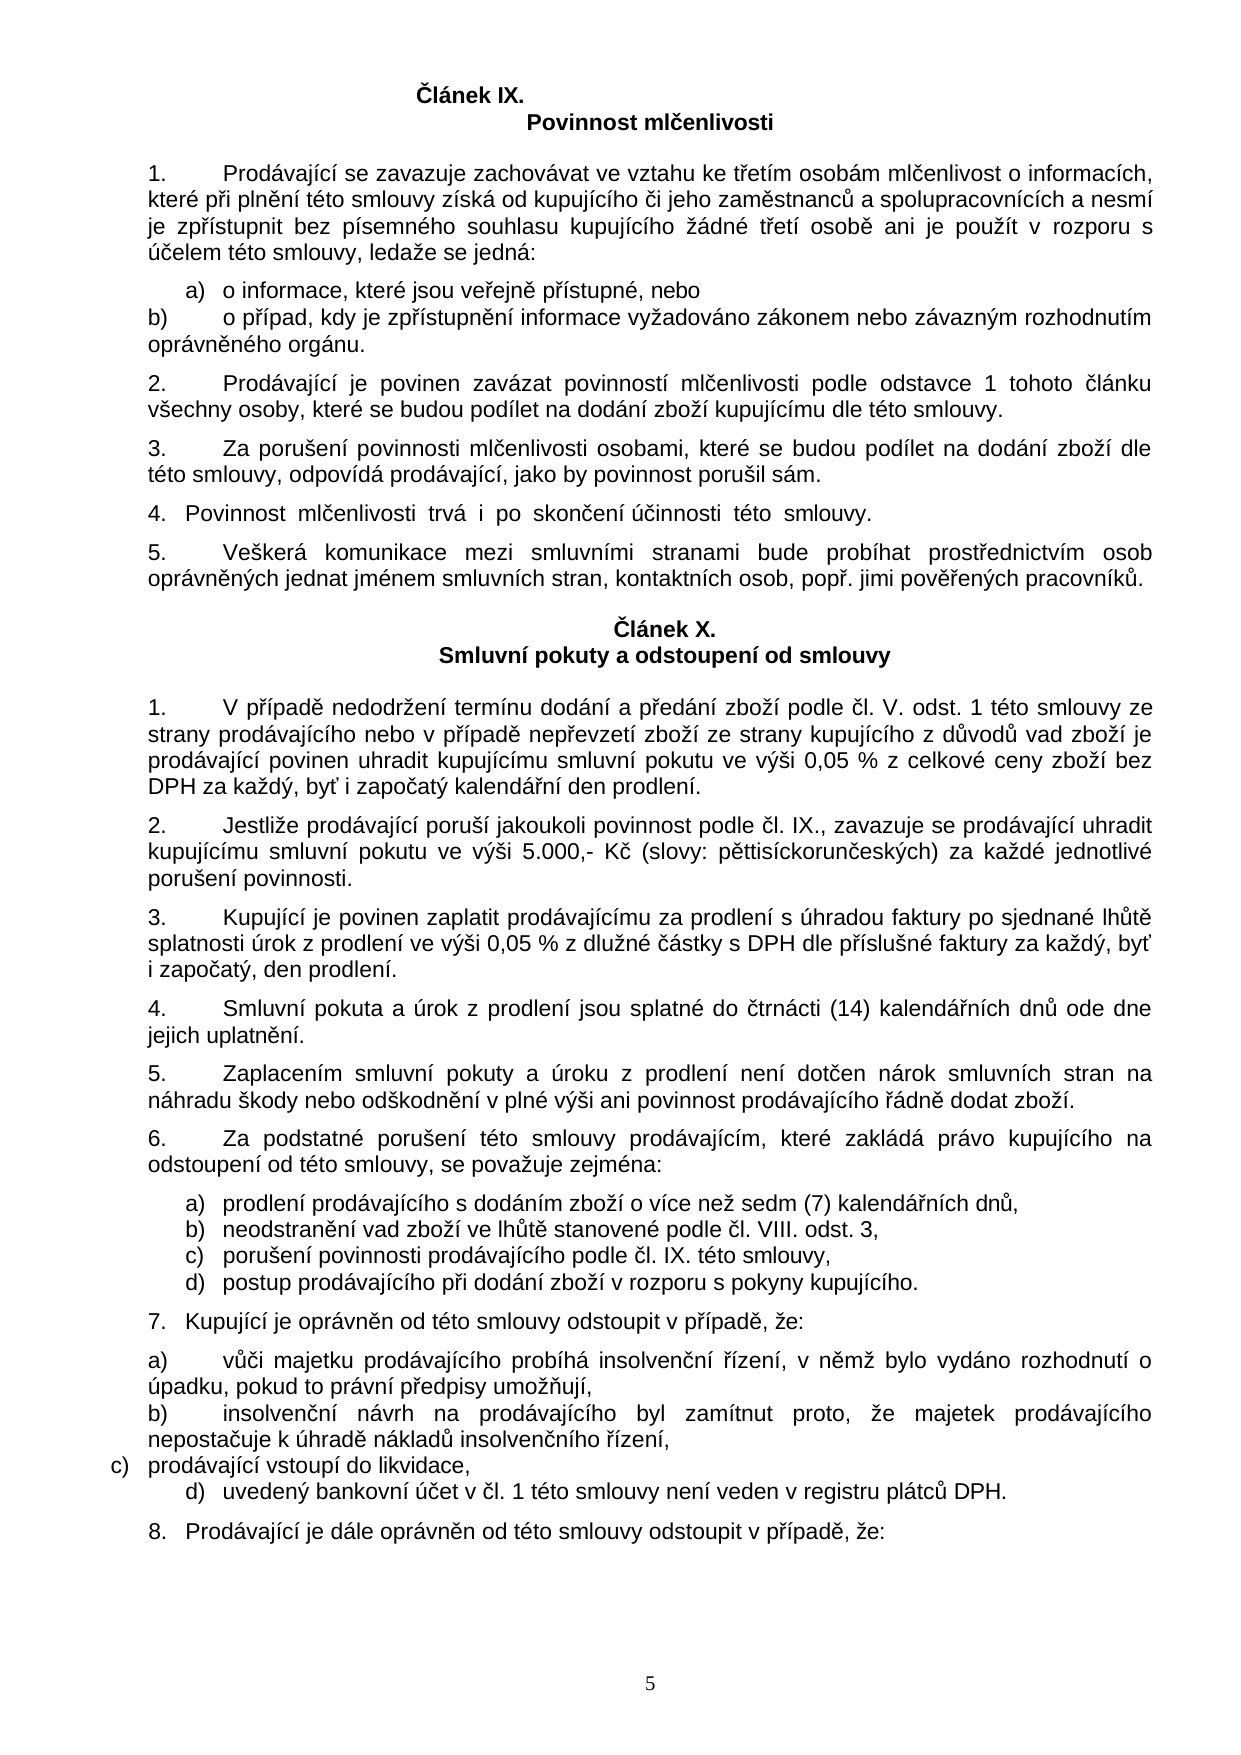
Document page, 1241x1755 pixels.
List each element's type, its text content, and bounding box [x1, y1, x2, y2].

list vůči majetku prodávajícího probíhá insolvenční řízení, v němž bylo vydáno rozhodnutí o úpadku, pokud to právní předpisy umožňují, [148, 1347, 1153, 1399]
subtitle Článek IX. [148, 82, 793, 108]
list Prodávající se zavazuje zachovávat ve vztahu ke třetím osobám mlčenlivost o informacích, které při plnění této smlouvy získá od kupujícího či jeho zaměstnanců a spolupracovnících a nesmí je zpřístupnit bez písemného souhlasu kupujícího žádné třetí osobě ani je použít v rozporu s účelem této smlouvy, ledaže se jedná: [148, 160, 1153, 265]
text Povinnost mlčenlivosti [507, 109, 793, 135]
list Prodávající je povinen zavázat povinností mlčenlivosti podle odstavce 1 tohoto článku všechny osoby, které se budou podílet na dodání zboží kupujícímu dle této smlouvy. [148, 369, 1152, 422]
list insolvenční návrh na prodávajícího byl zamítnut proto, že majetek prodávajícího nepostačuje k úhradě nákladů insolvenčního řízení, [148, 1399, 1152, 1452]
subtitle Článek X. [163, 617, 1167, 643]
list Prodávající je dále oprávněn od této smlouvy odstoupit v případě, že: [148, 1518, 1167, 1544]
list Kupující je povinen zaplatit prodávajícímu za prodlení s úhradou faktury po sjednané lhůtě splatnosti úrok z prodlení ve výši 0,05 % z dlužné částky s DPH dle příslušné faktury za každý, byť i započatý, den prodlení. [148, 903, 1153, 983]
list Za podstatné porušení této smlouvy prodávajícím, které zakládá právo kupujícího na odstoupení od této smlouvy, se považuje zejména: [148, 1125, 1152, 1178]
list Zaplacením smluvní pokuty a úroku z prodlení není dotčen nárok smluvních stran na náhradu škody nebo odškodnění v plné výši ani povinnost prodávajícího řádně dodat zboží. [148, 1060, 1153, 1113]
text Smluvní pokuty a odstoupení od smlouvy [177, 643, 1152, 669]
list Jestliže prodávající poruší jakoukoli povinnost podle čl. IX., zavazuje se prodávající uhradit kupujícímu smluvní pokutu ve výši 5.000,- Kč (slovy: pěttisíckorunčeských) za každé jednotlivé porušení povinnosti. [148, 812, 1153, 891]
list neodstranění vad zboží ve lhůtě stanovené podle čl. VIII. odst. 3, [185, 1217, 1167, 1243]
list prodlení prodávajícího s dodáním zboží o více než sedm (7) kalendářních dnů, [185, 1190, 1167, 1217]
list uvedený bankovní účet v čl. 1 této smlouvy není veden v registru plátců DPH. [185, 1479, 1167, 1505]
list Veškerá komunikace mezi smluvními stranami bude probíhat prostřednictvím osob oprávněných jednat jménem smluvních stran, kontaktních osob, popř. jimi pověřených pracovníků. [148, 539, 1152, 592]
list Za porušení povinnosti mlčenlivosti osobami, které se budou podílet na dodání zboží dle této smlouvy, odpovídá prodávající, jako by povinnost porušil sám. [148, 435, 1152, 487]
list Kupující je oprávněn od této smlouvy odstoupit v případě, že: [148, 1308, 1167, 1334]
list Povinnost mlčenlivosti trvá i po skončení účinnosti této smlouvy. [148, 500, 1167, 526]
list postup prodávajícího při dodání zboží v rozporu s pokyny kupujícího. [185, 1269, 1167, 1296]
list V případě nedodržení termínu dodání a předání zboží podle čl. V. odst. 1 této smlouvy ze strany prodávajícího nebo v případě nepřevzetí zboží ze strany kupujícího z důvodů vad zboží je prodávající povinen uhradit kupujícímu smluvní pokutu ve výši 0,05 % z celkové ceny zboží bez DPH za každý, byť i započatý kalendářní den prodlení. [148, 694, 1153, 799]
list prodávající vstoupí do likvidace, [110, 1452, 1167, 1479]
list o případ, kdy je zpřístupnění informace vyžadováno zákonem nebo závazným rozhodnutím oprávněného orgánu. [148, 304, 1152, 357]
list o informace, které jsou veřejně přístupné, nebo [185, 278, 1167, 304]
list Smluvní pokuta a úrok z prodlení jsou splatné do čtrnácti (14) kalendářních dnů ode dne jejich uplatnění. [148, 995, 1152, 1048]
list porušení povinnosti prodávajícího podle čl. IX. této smlouvy, [185, 1243, 1167, 1269]
